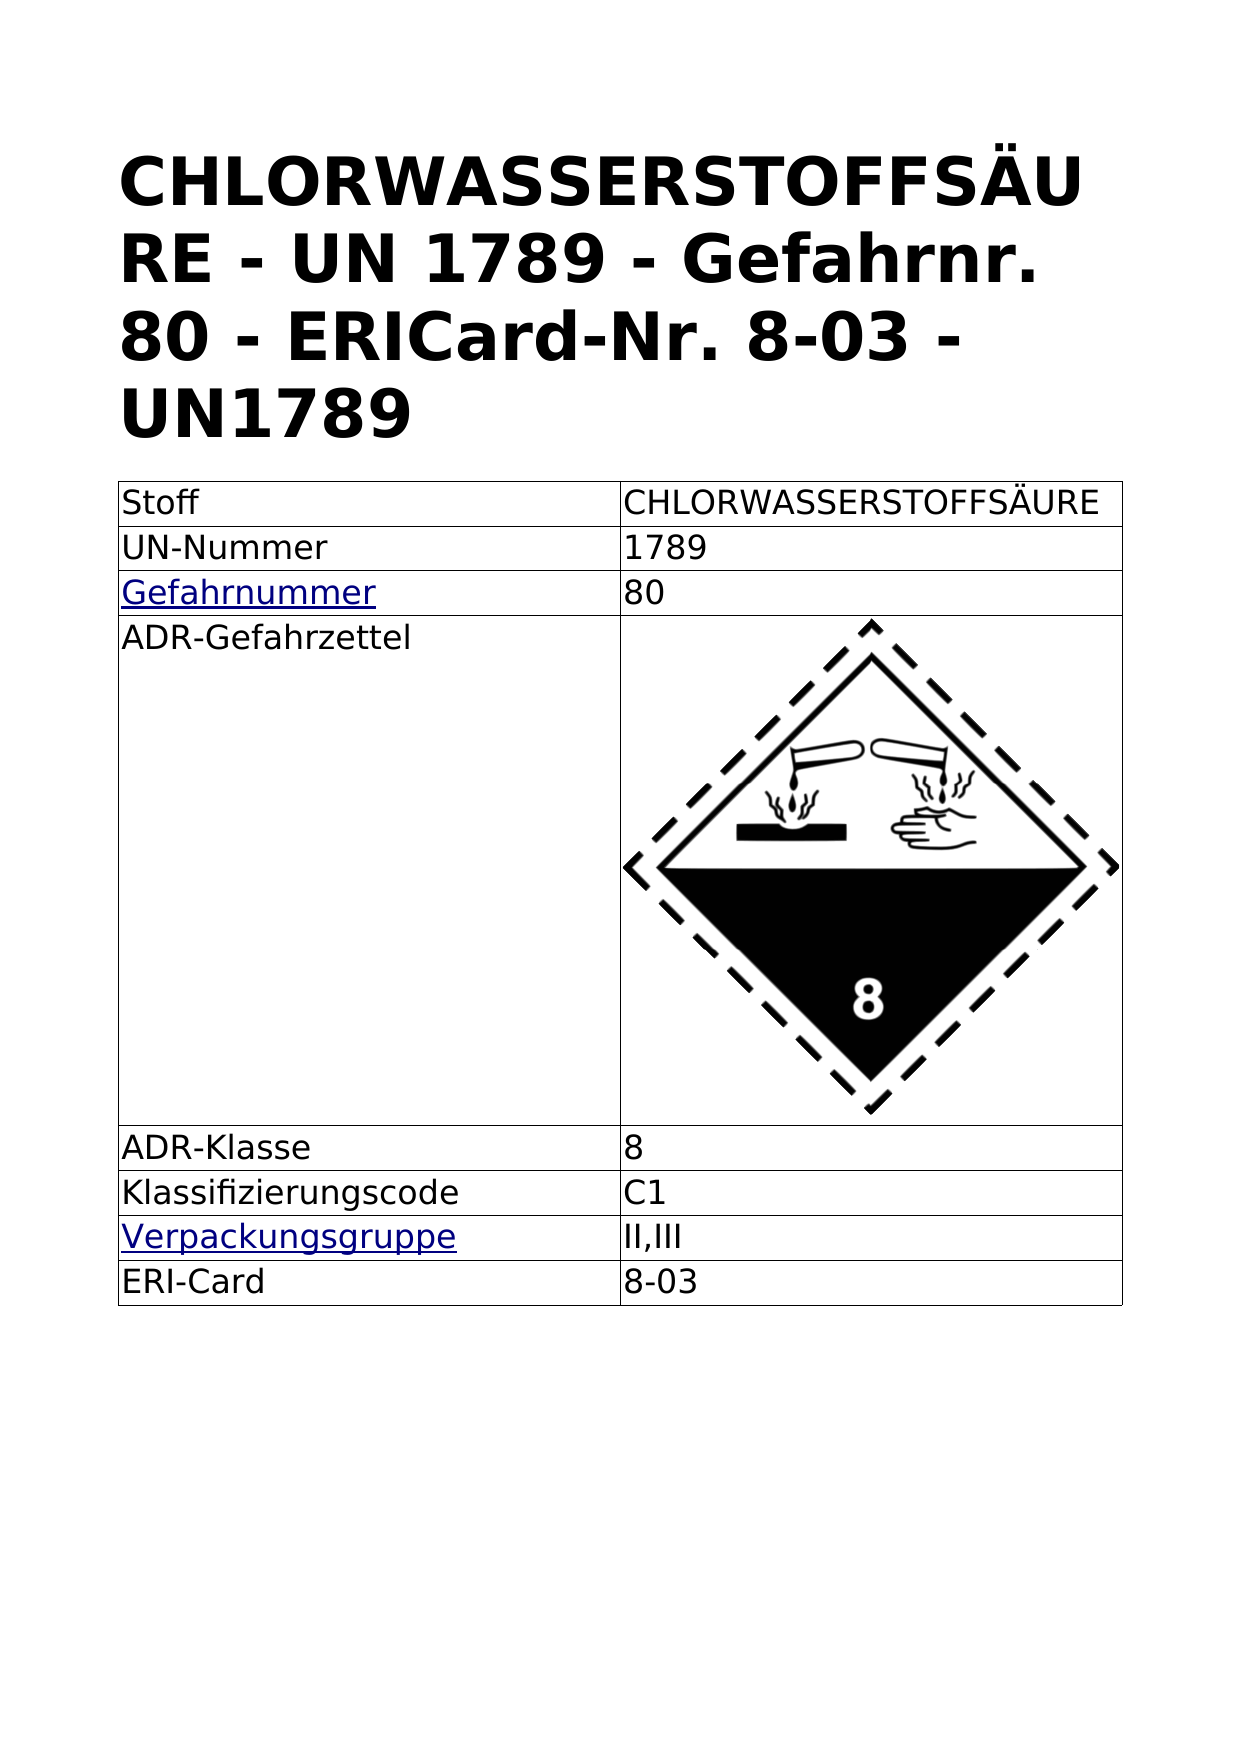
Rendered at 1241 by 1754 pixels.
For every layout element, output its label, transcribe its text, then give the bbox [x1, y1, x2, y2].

table_cell ADR-Klasse [119, 1126, 620, 1170]
table_cell Gefahrnummer [119, 571, 620, 615]
subtitle CHLORWASSERSTOFFSÄURE - UN 1789 - Gefahrnr. 80 - ERICard-Nr. 8-03 - UN1789 [118, 143, 1122, 453]
table_cell 8 [621, 1126, 1122, 1170]
table_cell 1789 [621, 527, 1122, 570]
table_cell [621, 616, 1122, 1125]
table_header CHLORWASSERSTOFFSÄURE [621, 482, 1122, 526]
table_cell 80 [621, 571, 1122, 615]
table_cell C1 [621, 1171, 1122, 1215]
table_cell Verpackungsgruppe [119, 1216, 620, 1260]
picture [622, 618, 1120, 1115]
table_cell Klassifizierungscode [119, 1171, 620, 1215]
table_cell UN-Nummer [119, 527, 620, 570]
table_cell ADR-Gefahrzettel [119, 616, 620, 1125]
table_cell ERI-Card [119, 1261, 620, 1304]
table_cell II,III [621, 1216, 1122, 1260]
table_cell 8-03 [621, 1261, 1122, 1304]
table_header Stoff [119, 482, 620, 526]
